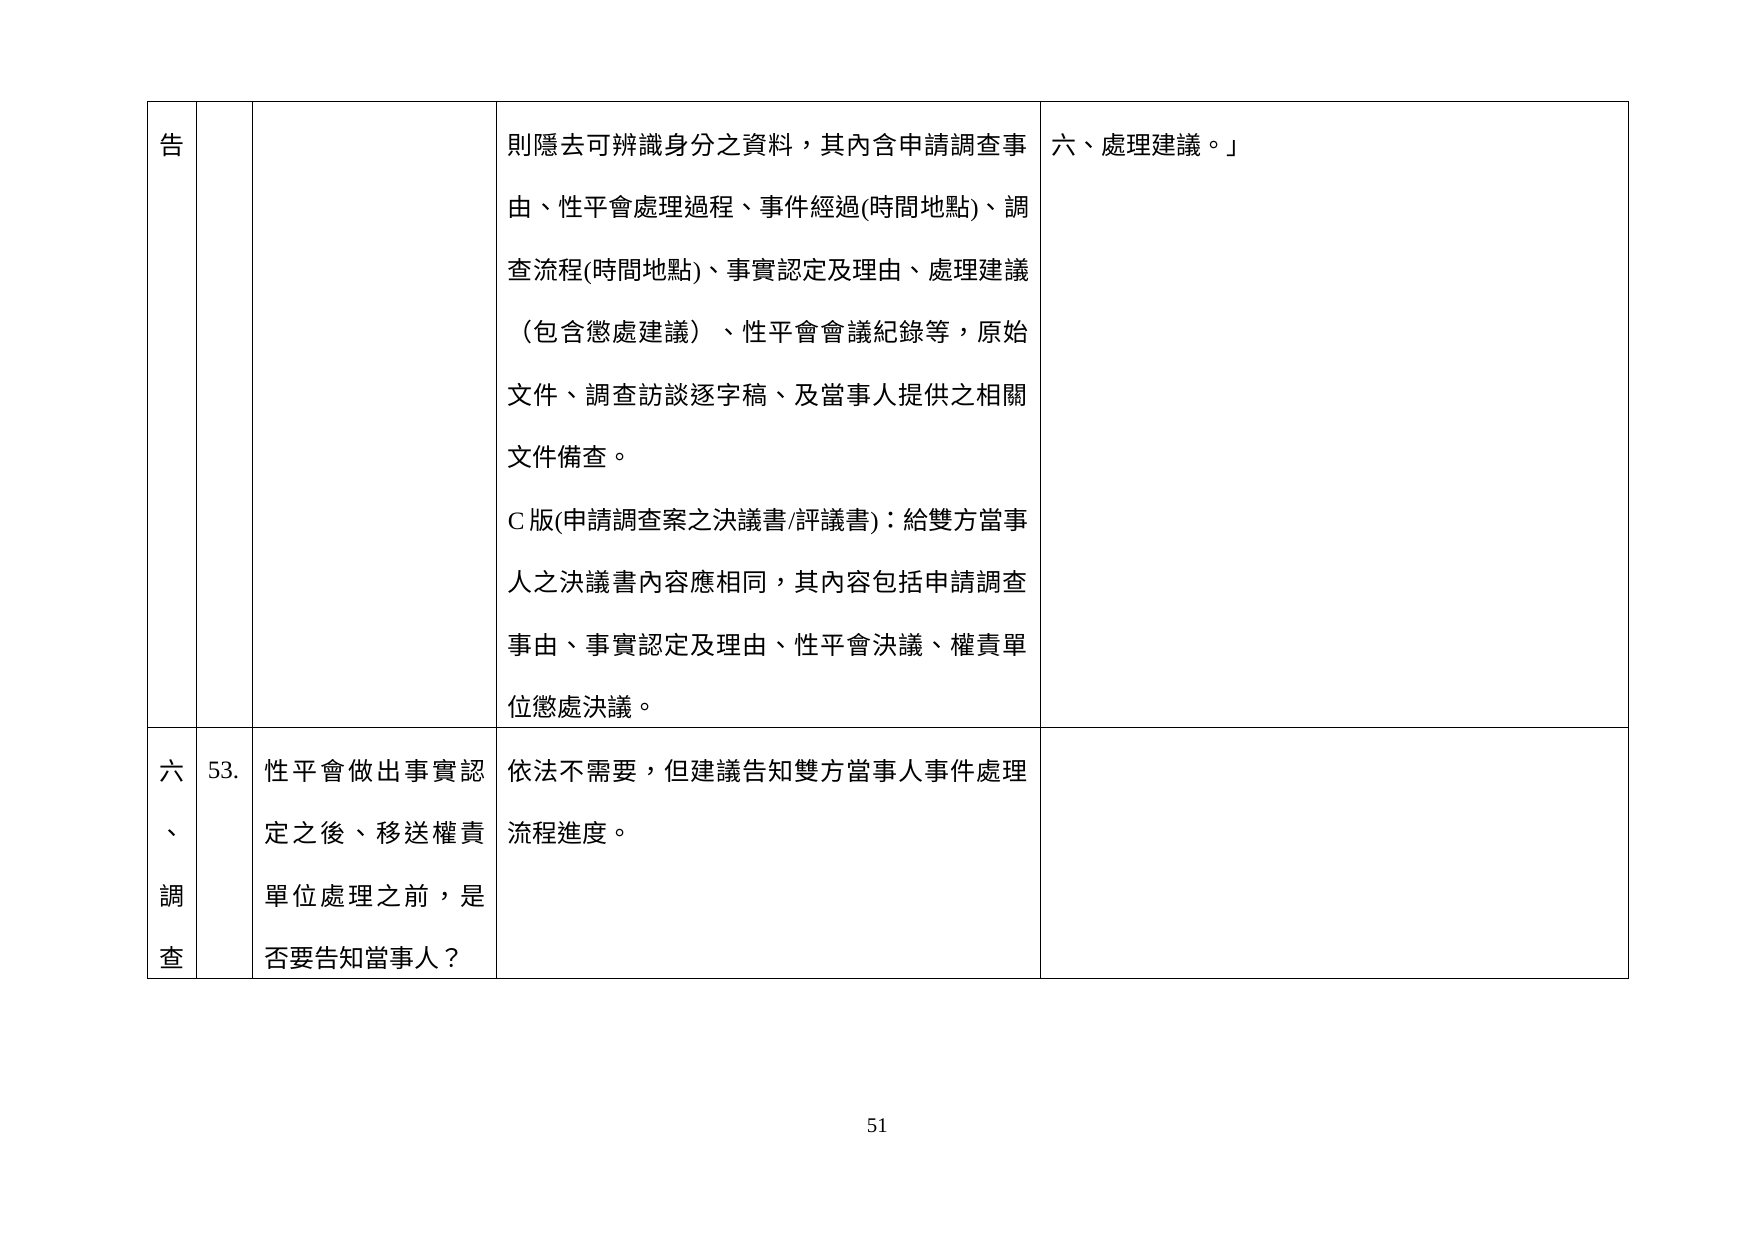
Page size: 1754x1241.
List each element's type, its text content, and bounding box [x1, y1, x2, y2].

table_cell 六、處理建議。」 [1041, 102, 1628, 727]
table_cell [197, 102, 252, 727]
table_cell 六、調查 [148, 728, 196, 978]
table_cell [1041, 728, 1628, 978]
table_cell 告 [148, 102, 196, 727]
table_cell 性平會做出事實認定之後、移送權責單位處理之前，是否要告知當事人？ [253, 728, 496, 978]
table_cell 53. [197, 728, 252, 978]
table_cell 依法不需要，但建議告知雙方當事人事件處理流程進度。 [497, 728, 1040, 978]
table_cell [253, 102, 496, 727]
table_cell 則隱去可辨識身分之資料，其內含申請調查事由、性平會處理過程、事件經過(時間地點)、調查流程(時間地點)、事實認定及理由、處理建議（包含懲處建議）、性平會會議紀錄等，原始文件、調查訪談逐字稿、及當事人提供之相關文件備查。 C版(申請調查案之決議書/評議書)：給雙方當事人之決議書內容應相同，其內容包括申請調查事由、事實認定及理由、性平會決議、權責單位懲處決議。 [497, 102, 1040, 727]
